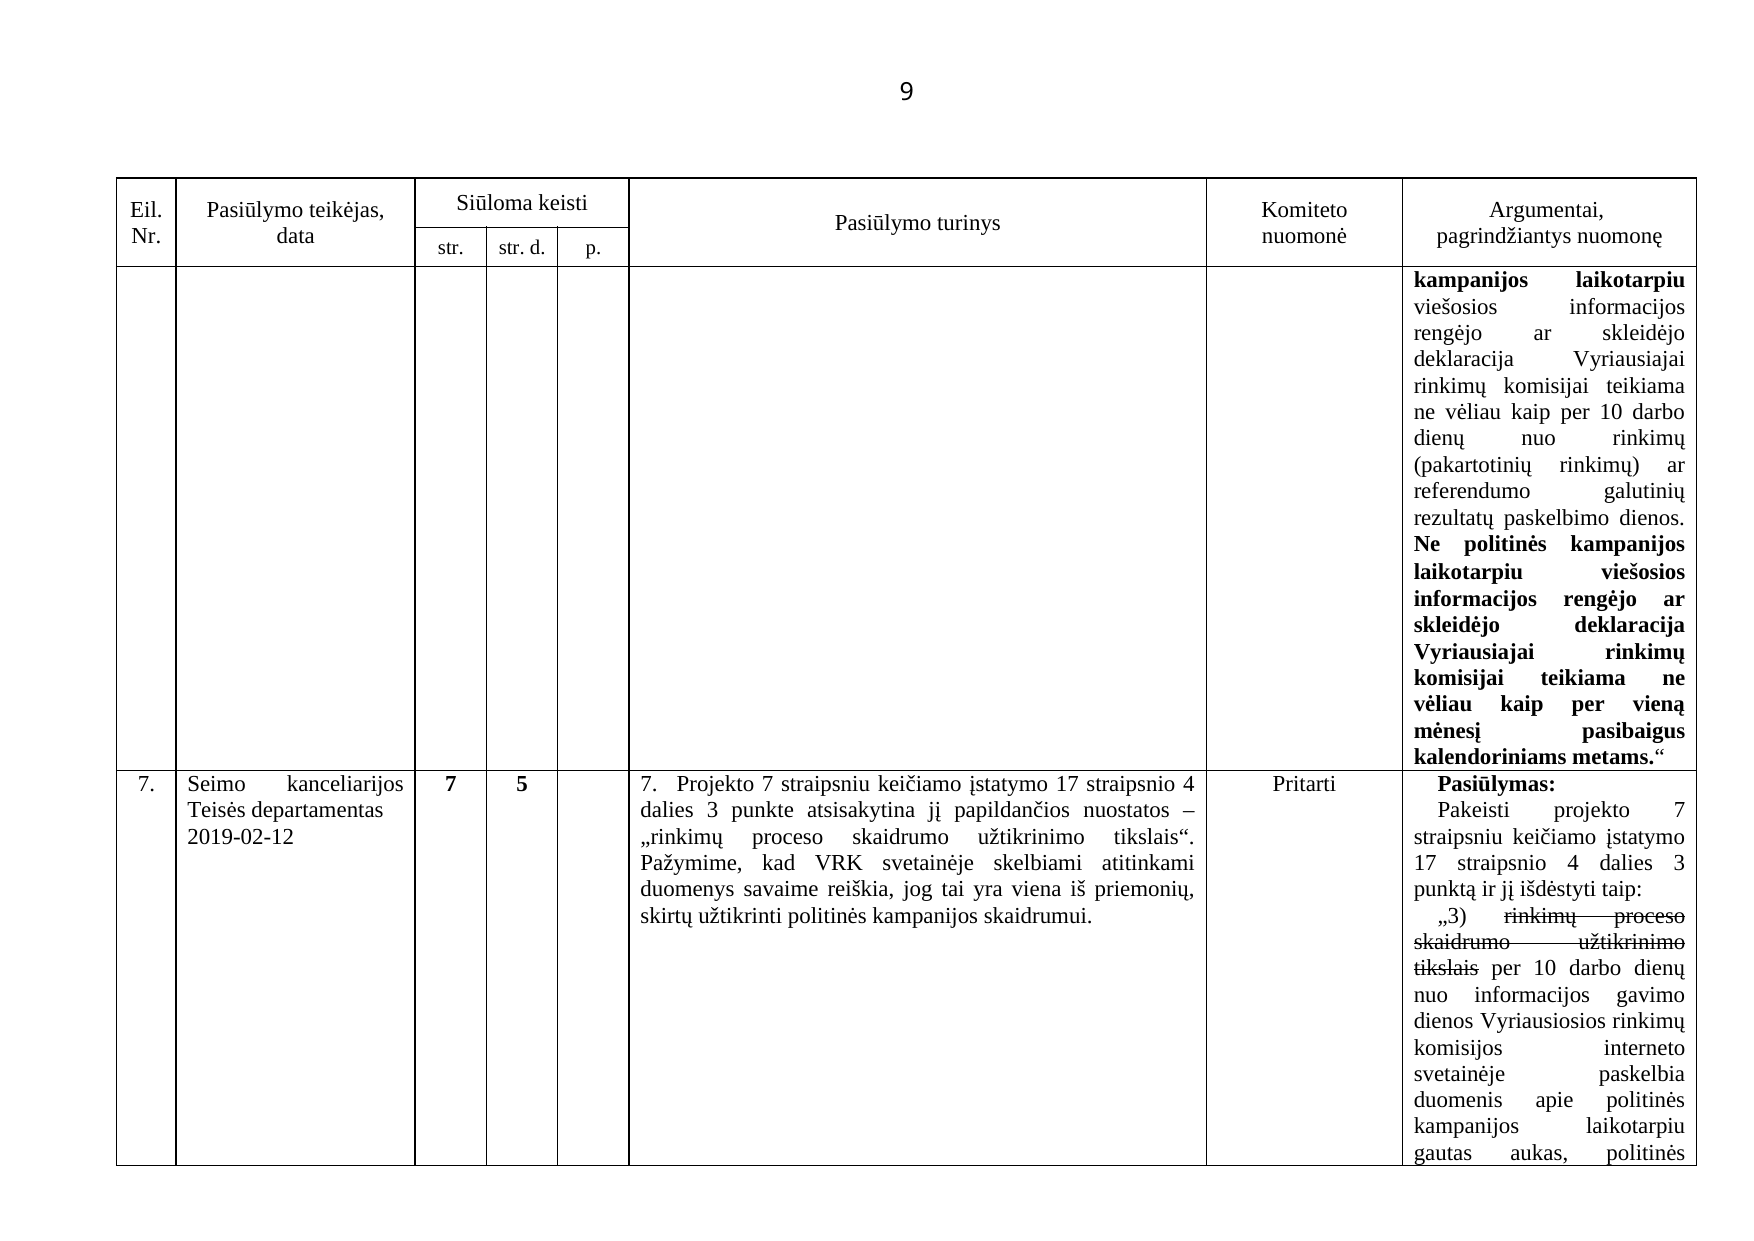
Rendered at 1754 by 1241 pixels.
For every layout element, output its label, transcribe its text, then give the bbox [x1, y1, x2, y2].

table_cell 7 [416, 771, 486, 1165]
table_cell [177, 267, 414, 769]
table_header Siūloma keisti [416, 179, 628, 226]
table_cell kampanijos laikotarpiu viešosios informacijos rengėjo ar skleidėjo deklaracija Vyriausiajai rinkimų komisijai teikiama ne vėliau kaip per 10 darbo dienų nuo rinkimų (pakartotinių rinkimų) ar referendumo galutinių rezultatų paskelbimo dienos. Ne politinės kampanijos laikotarpiu viešosios informacijos rengėjo ar skleidėjo deklaracija Vyriausiajai rinkimų komisijai teikiama ne vėliau kaip per vieną mėnesį pasibaigus kalendoriniams metams.“ [1403, 267, 1696, 769]
table_cell 5 [487, 771, 557, 1165]
table_cell [630, 267, 1206, 769]
table_cell p. [558, 228, 628, 266]
table_cell Pasiūlymas: Pakeisti projekto 7 straipsniu keičiamo įstatymo 17 straipsnio 4 dalies 3 punktą ir jį išdėstyti taip: „3) rinkimų proceso skaidrumo užtikrinimo tikslais per 10 darbo dienų nuo informacijos gavimo dienos Vyriausiosios rinkimų komisijos interneto svetainėje paskelbia duomenis apie politinės kampanijos laikotarpiu gautas aukas, politinės [1403, 771, 1696, 1165]
table_cell [416, 267, 486, 769]
table_cell 7. [117, 771, 175, 1165]
table_header Argumentai, pagrindžiantys nuomonę [1403, 179, 1696, 266]
table_cell Seimo kanceliarijos Teisės departamentas 2019-02-12 [177, 771, 414, 1165]
table_cell [558, 267, 628, 769]
table_cell [487, 267, 557, 769]
table_cell [117, 267, 175, 769]
table_cell 7. Projekto 7 straipsniu keičiamo įstatymo 17 straipsnio 4 dalies 3 punkte atsisakytina jį papildančios nuostatos – „rinkimų proceso skaidrumo užtikrinimo tikslais“. Pažymime, kad VRK svetainėje skelbiami atitinkami duomenys savaime reiškia, jog tai yra viena iš priemonių, skirtų užtikrinti politinės kampanijos skaidrumui. [630, 771, 1206, 1165]
table_header Komiteto nuomonė [1207, 179, 1402, 266]
table_header Pasiūlymo teikėjas, data [177, 179, 414, 266]
table_header Pasiūlymo turinys [630, 179, 1206, 266]
table_cell [558, 771, 628, 1165]
table_cell str. d. [487, 228, 557, 266]
table_cell [1207, 267, 1402, 769]
table_cell str. [416, 228, 486, 266]
table_cell Pritarti [1207, 771, 1402, 1165]
table_header Eil. Nr. [117, 179, 175, 266]
